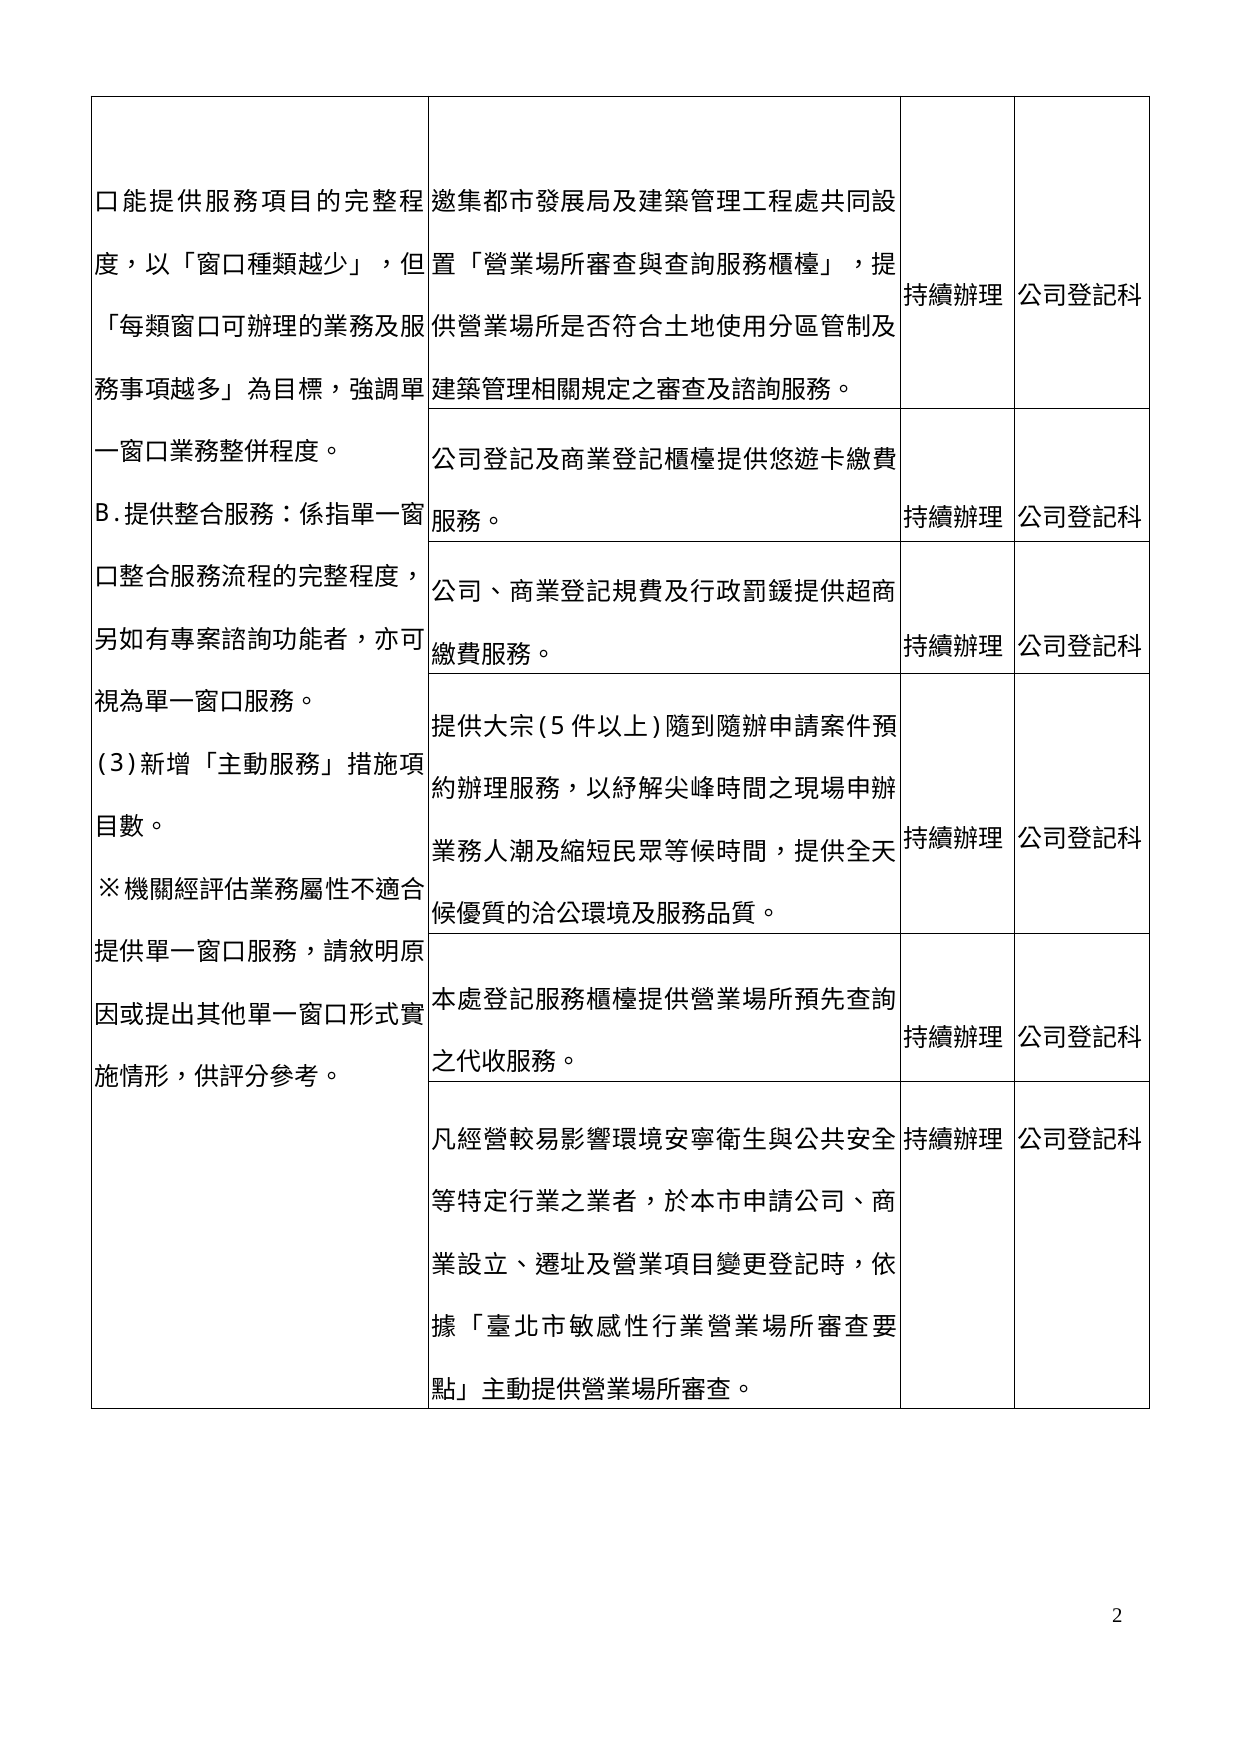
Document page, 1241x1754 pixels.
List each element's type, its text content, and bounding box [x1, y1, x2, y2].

table_cell 公司登記科 [1015, 934, 1149, 1081]
table_cell 公司登記及商業登記櫃檯提供悠遊卡繳費服務。 [429, 409, 900, 541]
table_cell 持續辦理 [901, 542, 1014, 673]
table_cell 持續辦理 [901, 1082, 1014, 1408]
table_cell 公司登記科 [1015, 97, 1149, 408]
table_cell 口能提供服務項目的完整程度，以「窗口種類越少」，但「每類窗口可辦理的業務及服務事項越多」為目標，強調單一窗口業務整併程度。 B.提供整合服務：係指單一窗口整合服務流程的完整程度，另如有專案諮詢功能者，亦可視為單一窗口服務。 (3)新增「主動服務」措施項目數。 ※機關經評估業務屬性不適合提供單一窗口服務，請敘明原因或提出其他單一窗口形式實施情形，供評分參考。 [92, 97, 428, 1408]
table_cell 持續辦理 [901, 934, 1014, 1081]
table_cell 持續辦理 [901, 97, 1014, 408]
table_cell 公司登記科 [1015, 1082, 1149, 1408]
table_cell 公司登記科 [1015, 409, 1149, 541]
table_cell 公司登記科 [1015, 674, 1149, 933]
table_cell 持續辦理 [901, 674, 1014, 933]
table_cell 本處登記服務櫃檯提供營業場所預先查詢之代收服務。 [429, 934, 900, 1081]
table_cell 邀集都市發展局及建築管理工程處共同設置「營業場所審查與查詢服務櫃檯」，提供營業場所是否符合土地使用分區管制及建築管理相關規定之審查及諮詢服務。 [429, 97, 900, 408]
table_cell 提供大宗(5件以上)隨到隨辦申請案件預約辦理服務，以紓解尖峰時間之現場申辦業務人潮及縮短民眾等候時間，提供全天候優質的洽公環境及服務品質。 [429, 674, 900, 933]
table_cell 公司、商業登記規費及行政罰鍰提供超商繳費服務。 [429, 542, 900, 673]
table_cell 凡經營較易影響環境安寧衛生與公共安全等特定行業之業者，於本市申請公司、商業設立、遷址及營業項目變更登記時，依據「臺北市敏感性行業營業場所審查要點」主動提供營業場所審查。 [429, 1082, 900, 1408]
table_cell 持續辦理 [901, 409, 1014, 541]
table_cell 公司登記科 [1015, 542, 1149, 673]
